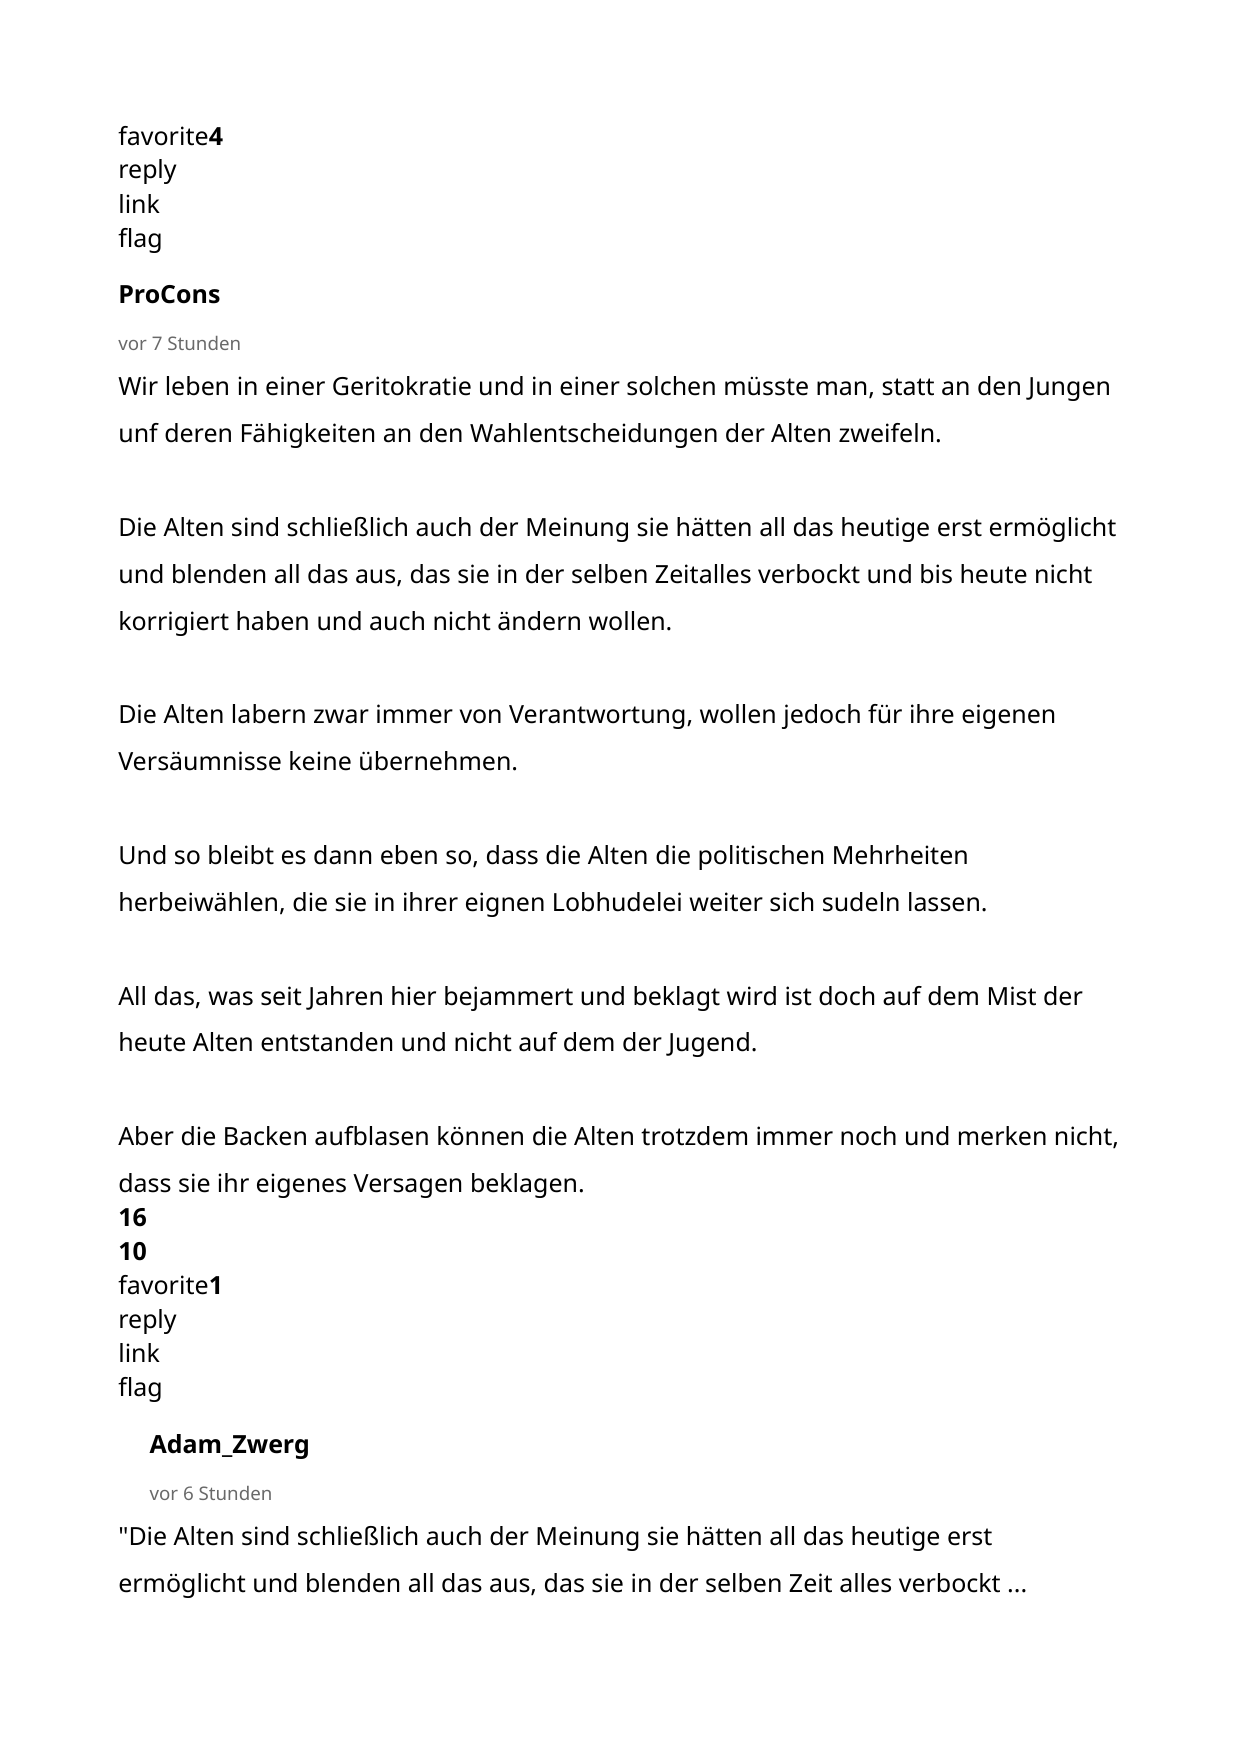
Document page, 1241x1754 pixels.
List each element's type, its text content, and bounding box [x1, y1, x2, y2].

text Wir leben in einer Geritokratie und in einer solchen müsste man, statt an den Jungen unf deren Fähigkeiten an den Wahlentscheidungen der Alten zweifeln. Die Alten sind schließlich auch der Meinung sie hätten all das heutige erst ermöglicht und blenden all das aus, das sie in der selben Zeitalles verbockt und bis heute nicht korrigiert haben und auch nicht ändern wollen. Die Alten labern zwar immer von Verantwortung, wollen jedoch für ihre eigenen Versäumnisse keine übernehmen. Und so bleibt es dann eben so, dass die Alten die politischen Mehrheiten herbeiwählen, die sie in ihrer eignen Lobhudelei weiter sich sudeln lassen. All das, was seit Jahren hier bejammert und beklagt wird ist doch auf dem Mist der heute Alten entstanden und nicht auf dem der Jugend. Aber die Backen aufblasen können die Alten trotzdem immer noch und merken nicht, dass sie ihr eigenes Versagen beklagen. [118, 356, 1122, 1200]
text reply [118, 1302, 1122, 1336]
text Adam_Zwerg [149, 1420, 1114, 1460]
text "Die Alten sind schließlich auch der Meinung sie hätten all das heutige erst ermöglicht und blenden all das aus, das sie in der selben Zeit alles verbockt ... [118, 1506, 1122, 1599]
text flag [118, 220, 1122, 254]
text reply [118, 152, 1122, 186]
text vor 6 Stunden [149, 1476, 1122, 1506]
text favorite4 [118, 118, 1122, 152]
text 16 [118, 1200, 1122, 1234]
text link [118, 1336, 1122, 1370]
text favorite1 [118, 1268, 1122, 1302]
text 10 [118, 1234, 1122, 1268]
text link [118, 186, 1122, 220]
text vor 7 Stunden [118, 326, 1122, 356]
text flag [118, 1370, 1122, 1404]
text ProCons [118, 270, 1114, 311]
